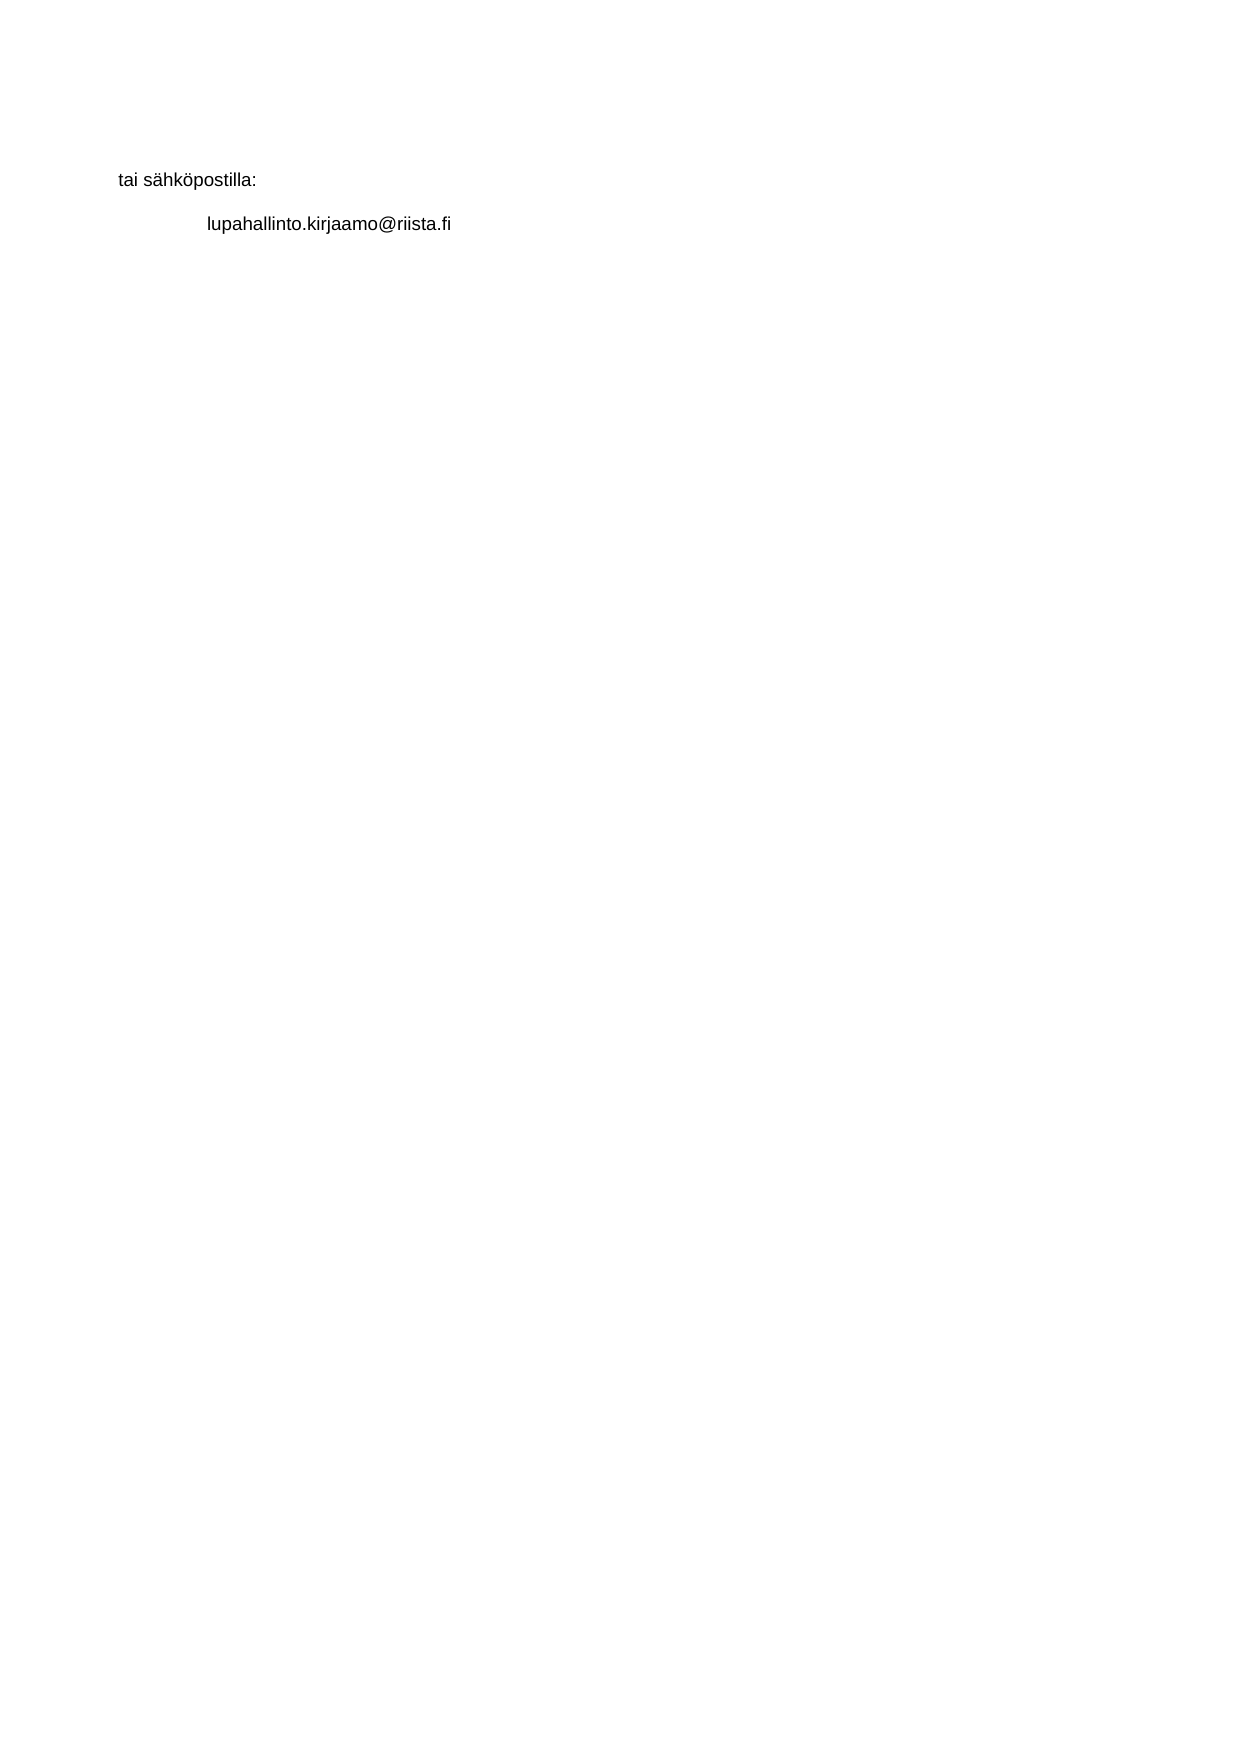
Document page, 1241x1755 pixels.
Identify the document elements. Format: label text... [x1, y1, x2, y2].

text lupahallinto.kirjaamo@riista.fi [118, 212, 591, 234]
text tai sähköpostilla: [118, 169, 591, 191]
